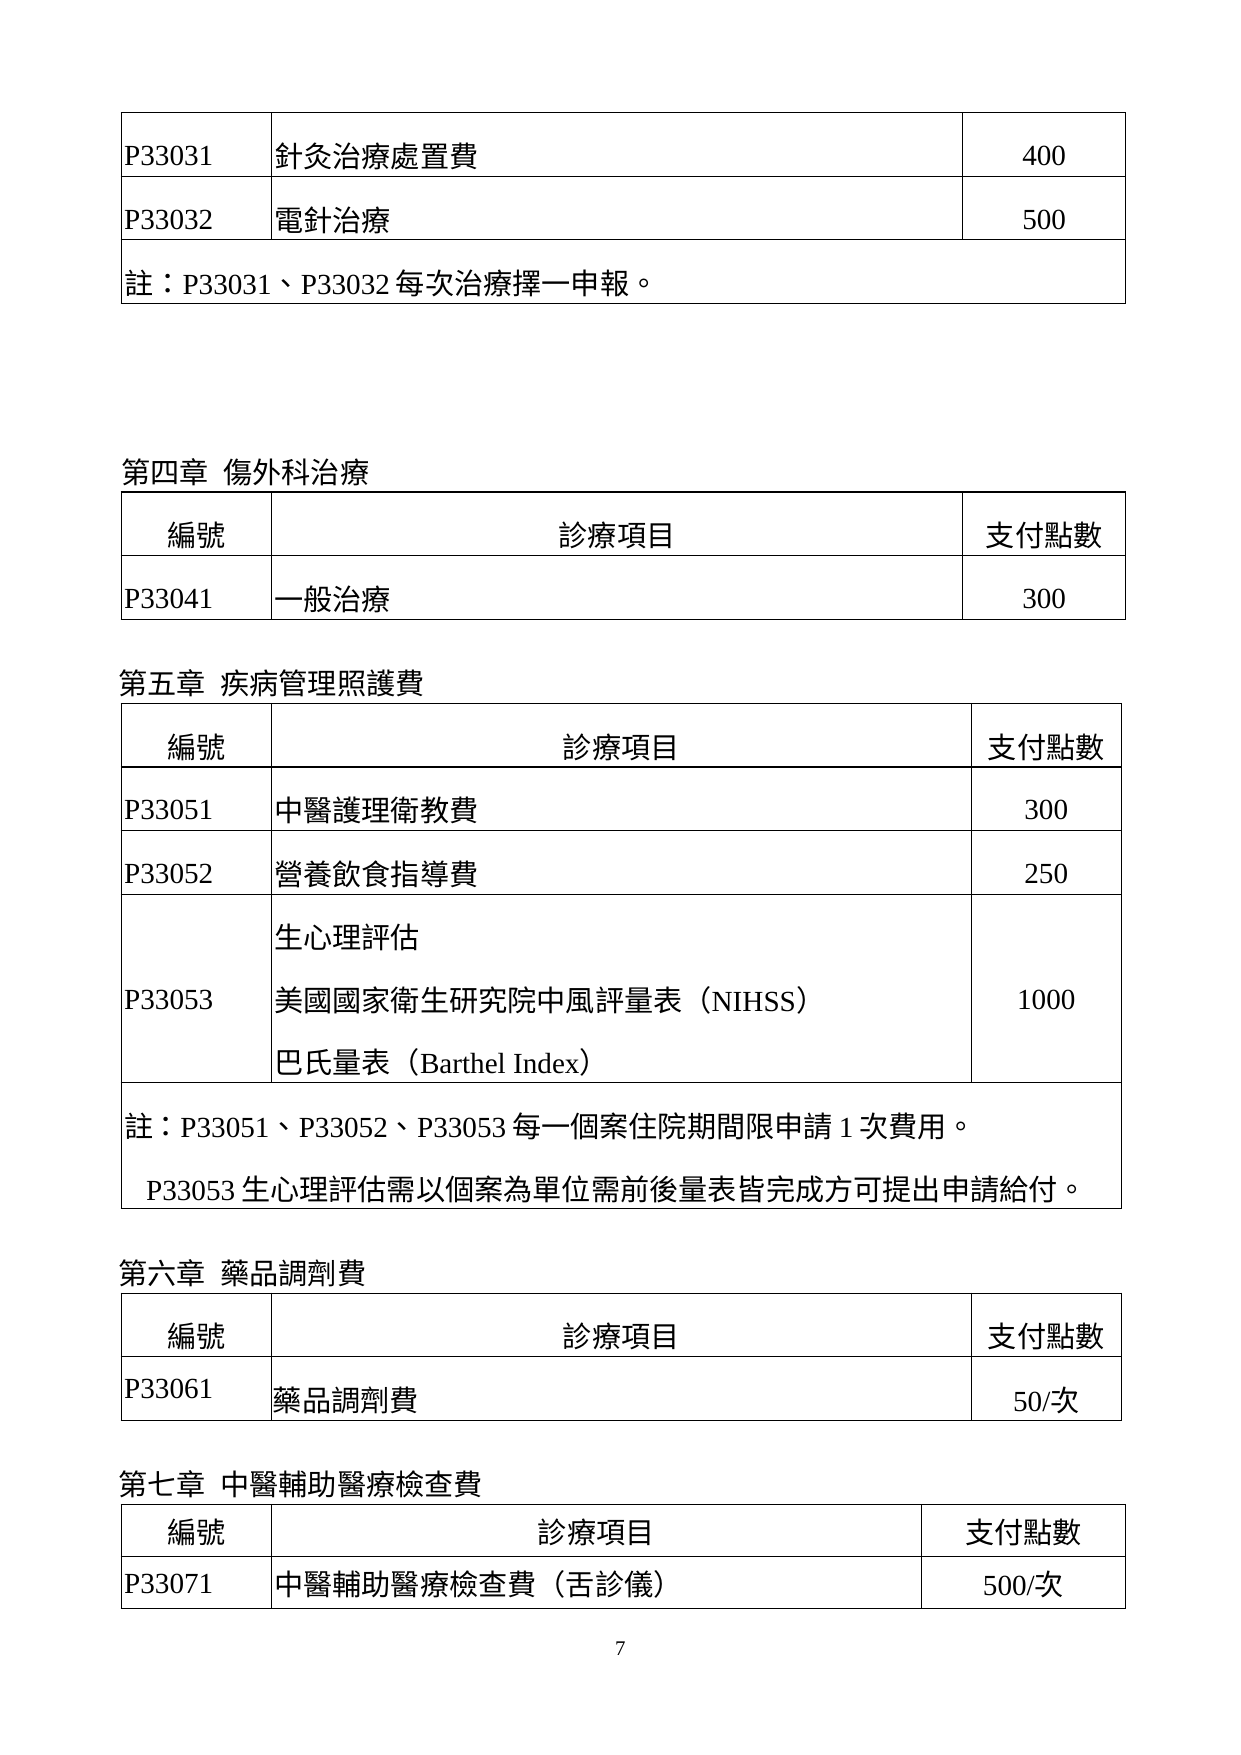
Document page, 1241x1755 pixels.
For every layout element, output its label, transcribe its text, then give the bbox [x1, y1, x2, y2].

table_cell P33053 [122, 895, 271, 1082]
table_header 診療項目 [272, 493, 962, 555]
table_cell P33071 [122, 1557, 271, 1608]
table_cell P33041 [122, 556, 271, 618]
table_cell P33061 [122, 1357, 271, 1419]
table_cell P33051 [122, 768, 271, 830]
table_cell 針灸治療處置費 [272, 113, 962, 176]
table_cell 註：P33051、P33052、P33053每一個案住院期間限申請1次費用。 P33053生心理評估需以個案為單位需前後量表皆完成方可提出申請給付。 [122, 1083, 1121, 1208]
table_cell P33032 [122, 177, 271, 239]
table_header 支付點數 [922, 1505, 1125, 1556]
table_cell 1000 [972, 895, 1121, 1082]
text 第四章 傷外科治療 [121, 429, 1122, 491]
table_cell 藥品調劑費 [272, 1357, 971, 1419]
table_cell P33031 [122, 113, 271, 176]
table_header 診療項目 [272, 1294, 971, 1356]
table_cell 400 [963, 113, 1125, 176]
table_header 診療項目 [272, 704, 971, 766]
table_header 編號 [122, 493, 271, 555]
table_cell 500/次 [922, 1557, 1125, 1608]
text 第五章 疾病管理照護費 [118, 661, 1122, 703]
table_header 支付點數 [972, 704, 1121, 766]
table_cell 生心理評估 美國國家衛生研究院中風評量表（NIHSS） 巴氏量表（Barthel Index） [272, 895, 971, 1082]
table_cell 註：P33031、P33032每次治療擇一申報。 [122, 240, 1125, 303]
table_header 編號 [122, 1294, 271, 1356]
table_header 支付點數 [963, 493, 1125, 555]
table_cell 50/次 [972, 1357, 1121, 1419]
table_header 診療項目 [272, 1505, 921, 1556]
table_cell 中醫護理衛教費 [272, 768, 971, 830]
text 第六章 藥品調劑費 [118, 1251, 1122, 1292]
table_cell 300 [972, 768, 1121, 830]
table_cell 300 [963, 556, 1125, 618]
table_header 編號 [122, 1505, 271, 1556]
table_header 支付點數 [972, 1294, 1121, 1356]
table_cell 250 [972, 831, 1121, 893]
table_cell 電針治療 [272, 177, 962, 239]
table_cell 500 [963, 177, 1125, 239]
text 第七章 中醫輔助醫療檢查費 [118, 1462, 1122, 1504]
table_cell P33052 [122, 831, 271, 893]
table_cell 一般治療 [272, 556, 962, 618]
table_header 編號 [122, 704, 271, 766]
table_cell 中醫輔助醫療檢查費（舌診儀） [272, 1557, 921, 1608]
table_cell 營養飲食指導費 [272, 831, 971, 893]
